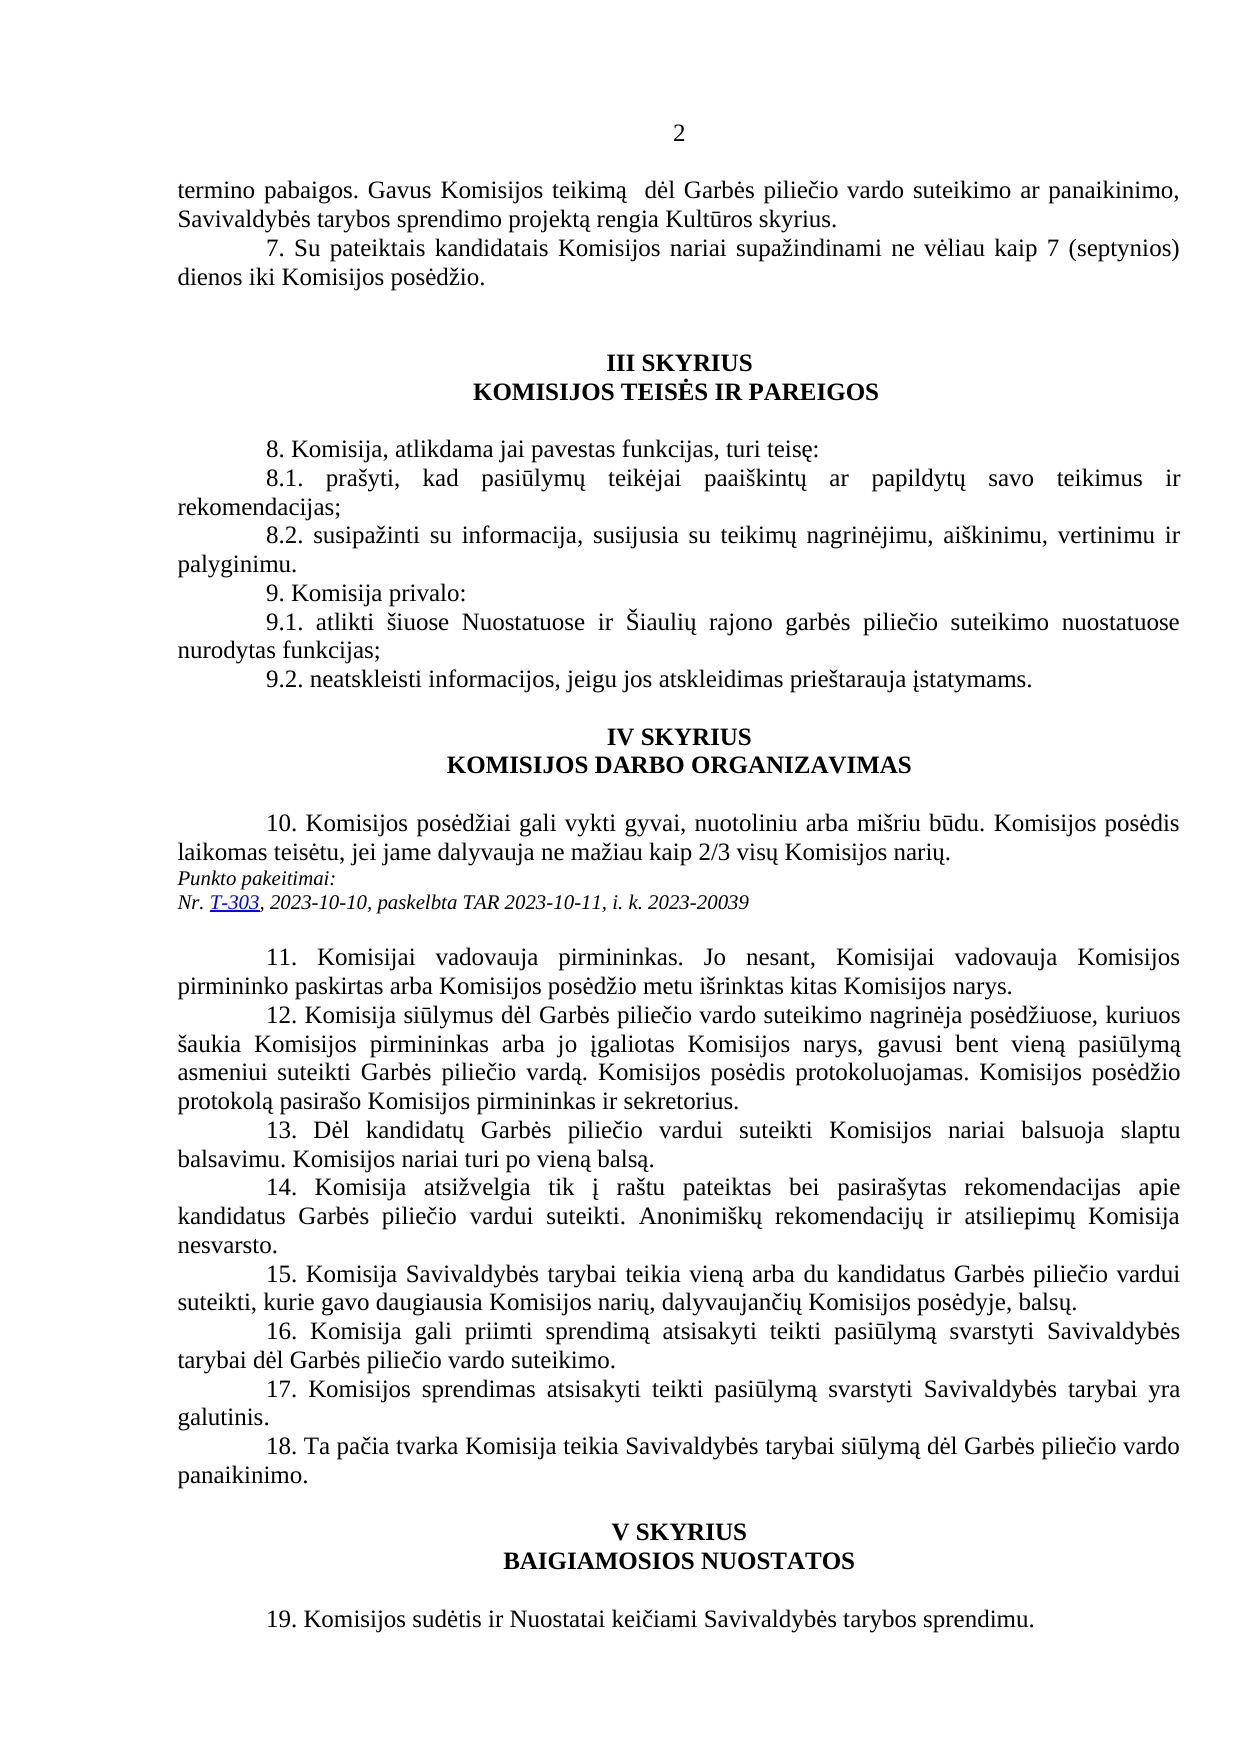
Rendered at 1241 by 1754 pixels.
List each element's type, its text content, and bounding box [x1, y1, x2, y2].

text IV SKYRIUS [177, 722, 1181, 751]
text KOMISIJOS DARBO ORGANIZAVIMAS [177, 751, 1181, 779]
text 14. Komisija atsižvelgia tik į raštu pateiktas bei pasirašytas rekomendacijas apie kandidatus Garbės piliečio vardui suteikti. Anonimiškų rekomendacijų ir atsiliepimų Komisija nesvarsto. [177, 1172, 1181, 1259]
text termino pabaigos. Gavus Komisijos teikimą dėl Garbės piliečio vardo suteikimo ar panaikinimo, Savivaldybės tarybos sprendimo projektą rengia Kultūros skyrius. [177, 176, 1181, 233]
text III SKYRIUS [177, 348, 1181, 377]
text 10. Komisijos posėdžiai gali vykti gyvai, nuotoliniu arba mišriu būdu. Komisijos posėdis laikomas teisėtu, jei jame dalyvauja ne mažiau kaip 2/3 visų Komisijos narių. [177, 808, 1181, 866]
text 7. Su pateiktais kandidatais Komisijos nariai supažindinami ne vėliau kaip 7 (septynios) dienos iki Komisijos posėdžio. [177, 233, 1181, 291]
text BAIGIAMOSIOS NUOSTATOS [177, 1546, 1181, 1575]
text 16. Komisija gali priimti sprendimą atsisakyti teikti pasiūlymą svarstyti Savivaldybės tarybai dėl Garbės piliečio vardo suteikimo. [177, 1316, 1181, 1374]
text 8.2. susipažinti su informacija, susijusia su teikimų nagrinėjimu, aiškinimu, vertinimu ir palyginimu. [177, 521, 1181, 578]
text 9.2. neatskleisti informacijos, jeigu jos atskleidimas prieštarauja įstatymams. [177, 664, 1181, 693]
text 11. Komisijai vadovauja pirmininkas. Jo nesant, Komisijai vadovauja Komisijos pirmininko paskirtas arba Komisijos posėdžio metu išrinktas kitas Komisijos narys. [177, 942, 1181, 1000]
text 9.1. atlikti šiuose Nuostatuose ir Šiaulių rajono garbės piliečio suteikimo nuostatuose nurodytas funkcijas; [177, 607, 1181, 664]
text 15. Komisija Savivaldybės tarybai teikia vieną arba du kandidatus Garbės piliečio vardui suteikti, kurie gavo daugiausia Komisijos narių, dalyvaujančių Komisijos posėdyje, balsų. [177, 1259, 1181, 1316]
text V SKYRIUS [177, 1517, 1181, 1546]
text 19. Komisijos sudėtis ir Nuostatai keičiami Savivaldybės tarybos sprendimu. [177, 1604, 1181, 1632]
text Punkto pakeitimai: [177, 866, 1181, 890]
text 17. Komisijos sprendimas atsisakyti teikti pasiūlymą svarstyti Savivaldybės tarybai yra galutinis. [177, 1374, 1181, 1431]
text KOMISIJOS TEISĖS IR PAREIGOS [177, 377, 1181, 406]
text Nr. T-303, 2023-10-10, paskelbta TAR 2023-10-11, i. k. 2023-20039 [177, 890, 1181, 914]
text 12. Komisija siūlymus dėl Garbės piliečio vardo suteikimo nagrinėja posėdžiuose, kuriuos šaukia Komisijos pirmininkas arba jo įgaliotas Komisijos narys, gavusi bent vieną pasiūlymą asmeniui suteikti Garbės piliečio vardą. Komisijos posėdis protokoluojamas. Komisijos posėdžio protokolą pasirašo Komisijos pirmininkas ir sekretorius. [177, 1000, 1181, 1115]
text 8.1. prašyti, kad pasiūlymų teikėjai paaiškintų ar papildytų savo teikimus ir rekomendacijas; [177, 463, 1181, 521]
text 9. Komisija privalo: [177, 578, 1181, 607]
text 8. Komisija, atlikdama jai pavestas funkcijas, turi teisę: [177, 434, 1181, 463]
text 13. Dėl kandidatų Garbės piliečio vardui suteikti Komisijos nariai balsuoja slaptu balsavimu. Komisijos nariai turi po vieną balsą. [177, 1115, 1181, 1172]
text 18. Ta pačia tvarka Komisija teikia Savivaldybės tarybai siūlymą dėl Garbės piliečio vardo panaikinimo. [177, 1431, 1181, 1489]
